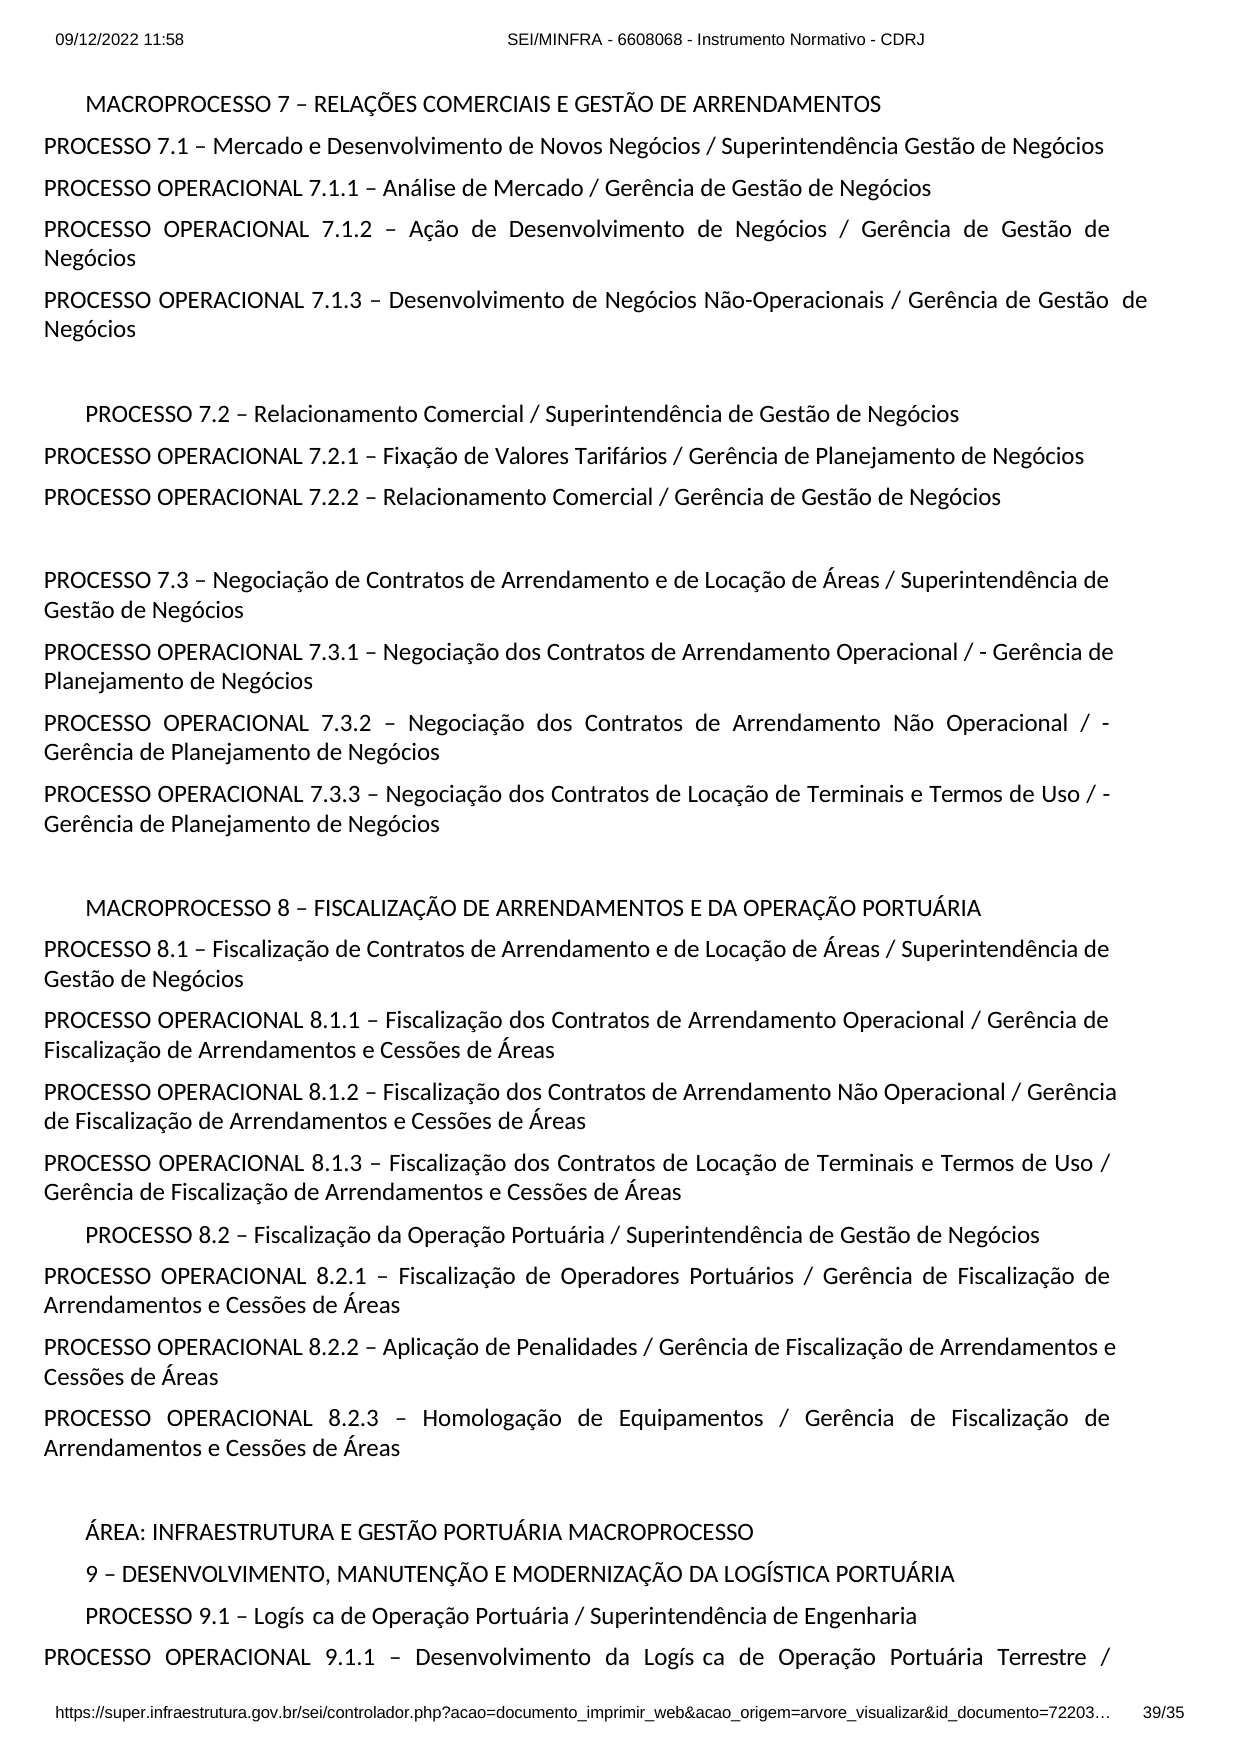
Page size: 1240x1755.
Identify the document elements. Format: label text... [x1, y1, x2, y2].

text PROCESSO OPERACIONAL 8.1.3 – Fiscalização dos Contratos de Locação de Terminais e Termos de Uso / Gerência de Fiscalização de Arrendamentos e Cessões de Áreas [44, 1148, 1155, 1207]
text PROCESSO 7.3 – Negociação de Contratos de Arrendamento e de Locação de Áreas / Superintendência de Gestão de Negócios [44, 566, 1155, 624]
text PROCESSO OPERACIONAL 7.2.1 – Fixação de Valores Tarifários / Gerência de Planejamento de Negócios PROCESSO OPERACIONAL 7.2.2 – Relacionamento Comercial / Gerência de Gestão de Negócios [44, 440, 1157, 512]
text MACROPROCESSO 8 – FISCALIZAÇÃO DE ARRENDAMENTOS E DA OPERAÇÃO PORTUÁRIA [85, 892, 1196, 923]
text PROCESSO OPERACIONAL 7.3.1 – Negociação dos Contratos de Arrendamento Operacional / - Gerência de Planejamento de Negócios [44, 637, 1155, 696]
text PROCESSO OPERACIONAL 7.1.3 – Desenvolvimento de Negócios Não-Operacionais / Gerência de Gestão de Negócios [44, 285, 1155, 344]
text PROCESSO 8.1 – Fiscalização de Contratos de Arrendamento e de Locação de Áreas / Superintendência de Gestão de Negócios [44, 934, 1155, 993]
text PROCESSO 7.2 – Relacionamento Comercial / Superintendência de Gestão de Negócios [85, 398, 1196, 428]
text PROCESSO OPERACIONAL 7.3.3 – Negociação dos Contratos de Locação de Terminais e Termos de Uso / - Gerência de Planejamento de Negócios [44, 779, 1155, 838]
text PROCESSO OPERACIONAL 7.3.2 – Negociação dos Contratos de Arrendamento Não Operacional / - Gerência de Planejamento de Negócios [44, 708, 1155, 767]
text PROCESSO 8.2 – Fiscalização da Operação Portuária / Superintendência de Gestão de Negócios [85, 1219, 1196, 1249]
text ÁREA: INFRAESTRUTURA E GESTÃO PORTUÁRIA MACROPROCESSO [85, 1516, 1196, 1547]
text PROCESSO OPERACIONAL 7.1.2 – Ação de Desenvolvimento de Negócios / Gerência de Gestão de Negócios [44, 214, 1155, 273]
text PROCESSO OPERACIONAL 8.2.1 – Fiscalização de Operadores Portuários / Gerência de Fiscalização de Arrendamentos e Cessões de Áreas [44, 1261, 1155, 1320]
text PROCESSO OPERACIONAL 8.2.3 – Homologação de Equipamentos / Gerência de Fiscalização de Arrendamentos e Cessões de Áreas [44, 1403, 1155, 1462]
text 9 – DESENVOLVIMENTO, MANUTENÇÃO E MODERNIZAÇÃO DA LOGÍSTICA PORTUÁRIA [85, 1558, 1196, 1589]
text MACROPROCESSO 7 – RELAÇÕES COMERCIAIS E GESTÃO DE ARRENDAMENTOS [85, 88, 1196, 119]
text PROCESSO OPERACIONAL 8.1.2 – Fiscalização dos Contratos de Arrendamento Não Operacional / Gerência de Fiscalização de Arrendamentos e Cessões de Áreas [44, 1077, 1155, 1135]
text PROCESSO 9.1 – Logís ca de Operação Portuária / Superintendência de Engenharia [85, 1600, 1196, 1631]
text PROCESSO OPERACIONAL 8.1.1 – Fiscalização dos Contratos de Arrendamento Operacional / Gerência de Fiscalização de Arrendamentos e Cessões de Áreas [44, 1005, 1155, 1064]
text PROCESSO OPERACIONAL 9.1.1 – Desenvolvimento da Logís ca de Operação Portuária Terrestre / [44, 1642, 1155, 1671]
text PROCESSO 7.1 – Mercado e Desenvolvimento de Novos Negócios / Superintendência Gestão de Negócios PROCESSO OPERACIONAL 7.1.1 – Análise de Mercado / Gerência de Gestão de Negócios [44, 130, 1155, 202]
text PROCESSO OPERACIONAL 8.2.2 – Aplicação de Penalidades / Gerência de Fiscalização de Arrendamentos e Cessões de Áreas [44, 1332, 1157, 1391]
